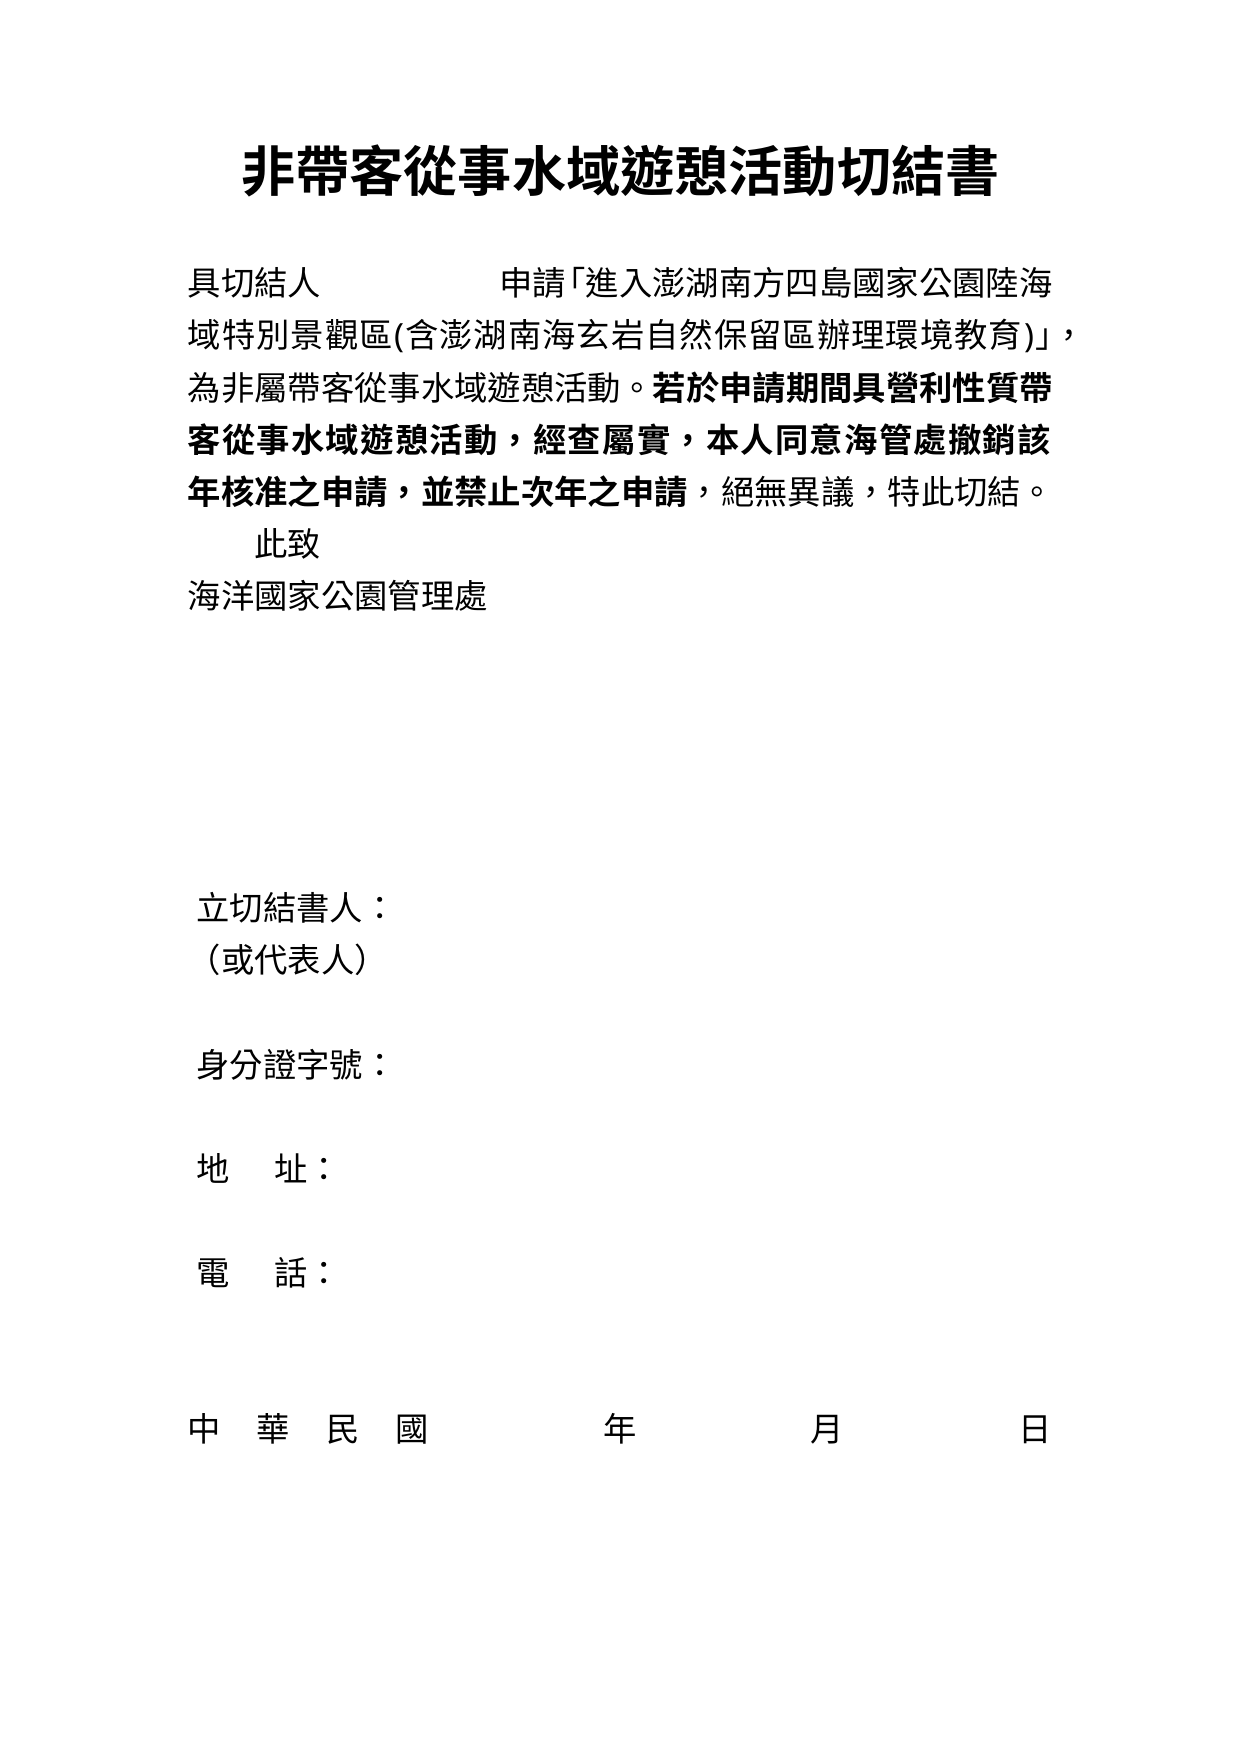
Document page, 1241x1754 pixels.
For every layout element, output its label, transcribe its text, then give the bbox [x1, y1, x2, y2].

text 具切結人 申請「進入澎湖南方四島國家公園陸海域特別景觀區(含澎湖南海玄岩自然保留區辦理環境教育)」，為非屬帶客從事水域遊憩活動。若於申請期間具營利性質帶客從事水域遊憩活動，經查屬實，本人同意海管處撤銷該年核准之申請，並禁止次年之申請，絕無異議，特此切結。 [187, 254, 1053, 514]
text 地 址： [187, 1139, 1053, 1192]
text （或代表人） [187, 931, 1053, 983]
text 身分證字號： [187, 1035, 1053, 1087]
text 電 話： [187, 1244, 1053, 1296]
text 中華民國 年 月 日 [187, 1400, 1053, 1452]
text 非帶客從事水域遊憩活動切結書 [187, 150, 1053, 202]
text 此致 [187, 514, 1053, 567]
text 立切結書人： [187, 879, 1053, 931]
text 海洋國家公園管理處 [187, 567, 1053, 619]
